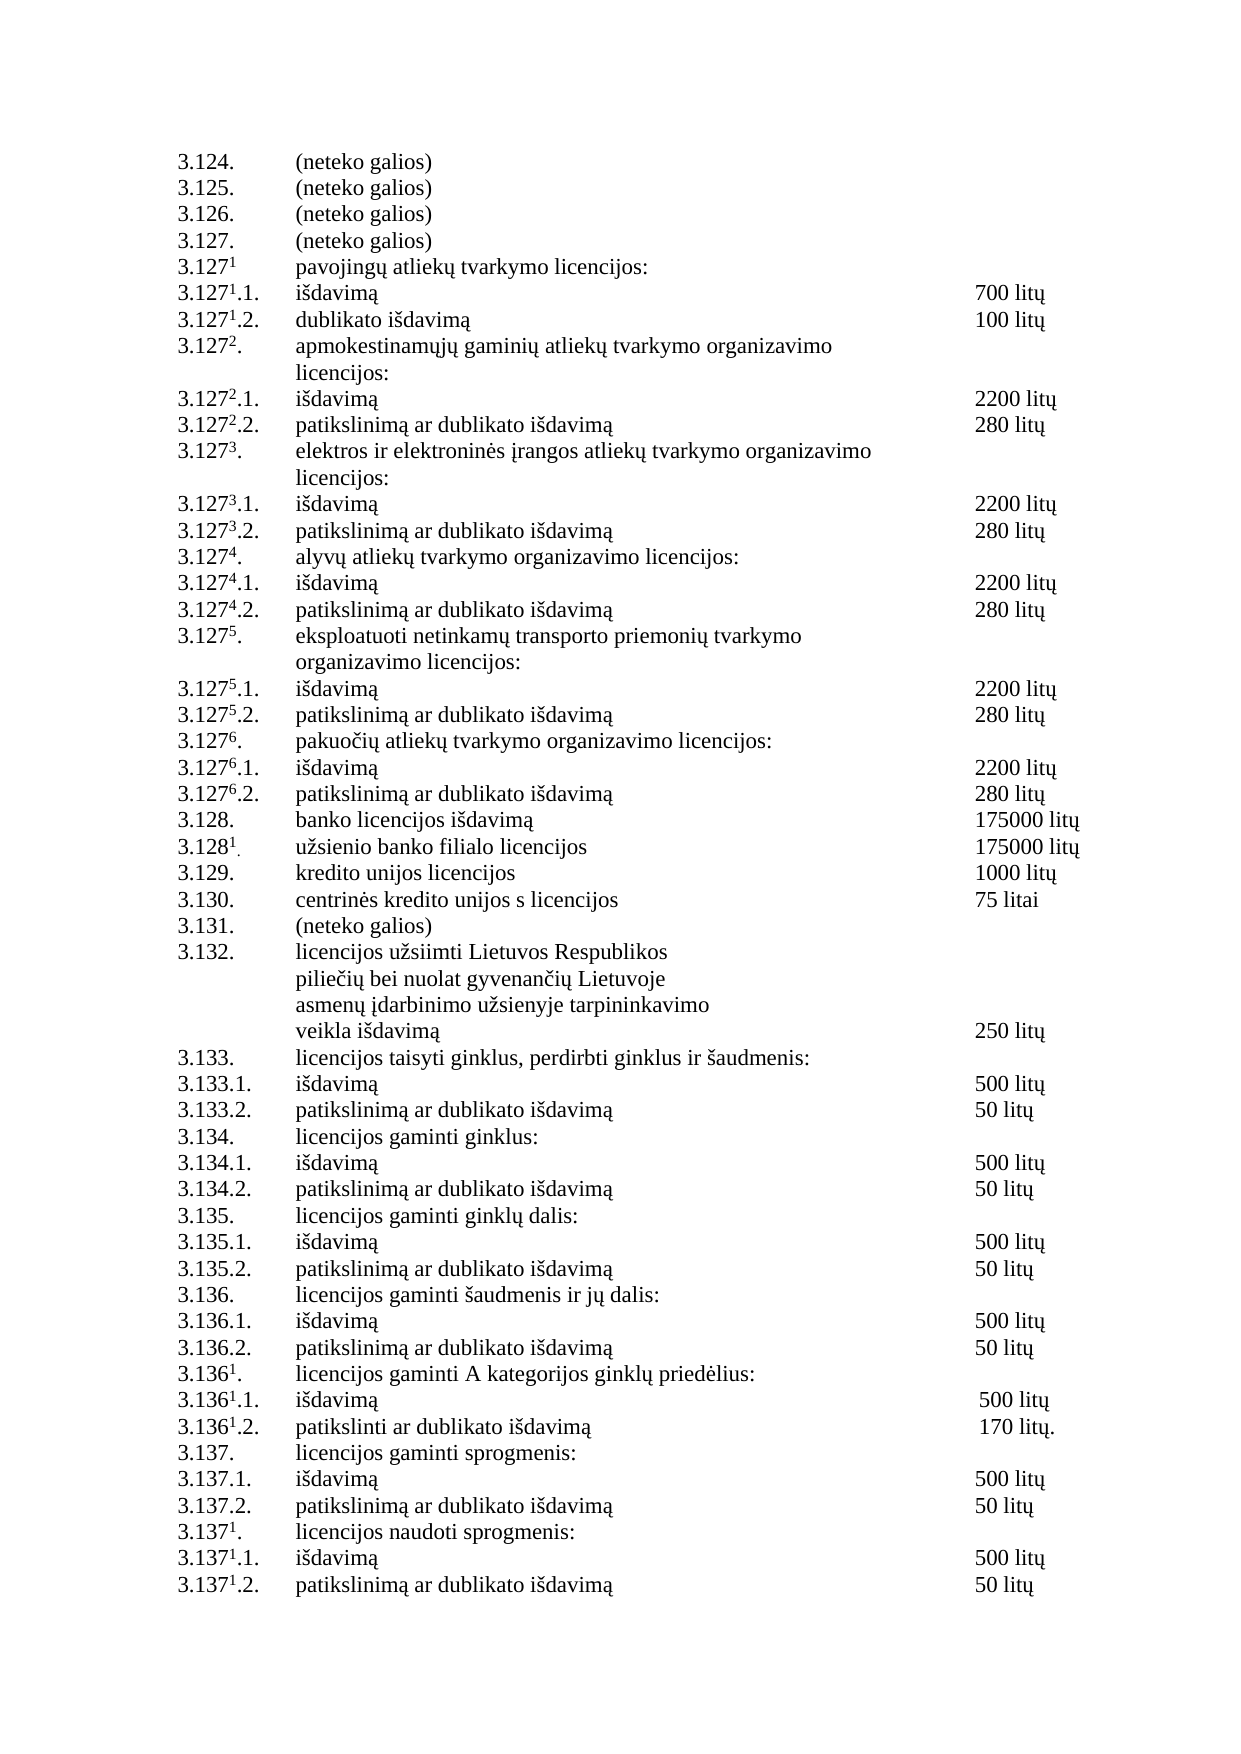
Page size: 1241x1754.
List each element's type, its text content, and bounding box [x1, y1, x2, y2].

text 3.132. licencijos užsiimti Lietuvos Respublikos [177, 938, 1122, 965]
text 3.127. (neteko galios) [177, 227, 1122, 253]
text piliečių bei nuolat gyvenančių Lietuvoje [177, 965, 1122, 991]
text 3.1276. pakuočių atliekų tvarkymo organizavimo licencijos: [177, 727, 1122, 754]
text 3.1371.1. išdavimą 500 litų [177, 1544, 1122, 1571]
text 3.129. kredito unijos licencijos 1000 litų [177, 859, 1122, 886]
text 3.1275.2. patikslinimą ar dublikato išdavimą 280 litų [177, 701, 1122, 727]
text 3.1272.1. išdavimą 2200 litų [177, 385, 1122, 411]
text 3.1272. apmokestinamųjų gaminių atliekų tvarkymo organizavimo [177, 332, 1122, 358]
text 3.1276.2. patikslinimą ar dublikato išdavimą 280 litų [177, 780, 1122, 807]
text licencijos: [177, 464, 1122, 490]
text 3.134.2. patikslinimą ar dublikato išdavimą 50 litų [177, 1176, 1122, 1202]
text 3.136.1. išdavimą 500 litų [177, 1307, 1122, 1334]
text 3.1273. elektros ir elektroninės įrangos atliekų tvarkymo organizavimo [177, 438, 1122, 464]
text 3.1274. alyvų atliekų tvarkymo organizavimo licencijos: [177, 543, 1122, 569]
text 3.136. licencijos gaminti šaudmenis ir jų dalis: [177, 1281, 1122, 1307]
text 3.137.2. patikslinimą ar dublikato išdavimą 50 litų [177, 1492, 1122, 1518]
text 3.1361.1. išdavimą 500 litų [177, 1386, 1122, 1413]
text licencijos: [177, 358, 1122, 385]
text 3.1371. licencijos naudoti sprogmenis: [177, 1518, 1122, 1544]
text asmenų įdarbinimo užsienyje tarpininkavimo [177, 991, 1122, 1017]
text 3.126. (neteko galios) [177, 200, 1122, 227]
text 3.135.2. patikslinimą ar dublikato išdavimą 50 litų [177, 1254, 1122, 1281]
text 3.1273.1. išdavimą 2200 litų [177, 490, 1122, 517]
text 3.131. (neteko galios) [177, 912, 1122, 938]
text 3.133.1. išdavimą 500 litų [177, 1070, 1122, 1096]
text 3.1361.2. patikslinti ar dublikato išdavimą 170 litų. [177, 1413, 1122, 1439]
text 3.1273.2. patikslinimą ar dublikato išdavimą 280 litų [177, 517, 1122, 543]
text veikla išdavimą 250 litų [295, 1017, 1122, 1044]
text 3.1361. licencijos gaminti A kategorijos ginklų priedėlius: [177, 1360, 1122, 1386]
text 3.136.2. patikslinimą ar dublikato išdavimą 50 litų [177, 1334, 1122, 1360]
text 3.1275. eksploatuoti netinkamų transporto priemonių tvarkymo [177, 622, 1122, 648]
text 3.1274.1. išdavimą 2200 litų [177, 569, 1122, 596]
text 3.137. licencijos gaminti sprogmenis: [177, 1439, 1122, 1465]
text 3.128. banko licencijos išdavimą 175000 litų [177, 807, 1122, 833]
text 3.1271.2. dublikato išdavimą 100 litų [177, 306, 1122, 332]
text 3.130. centrinės kredito unijos s licencijos 75 litai [177, 886, 1122, 912]
text 3.1281. užsienio banko filialo licencijos 175000 litų [177, 833, 1122, 859]
text 3.135.1. išdavimą 500 litų [177, 1228, 1122, 1254]
text 3.124. (neteko galios) [177, 148, 1122, 174]
text 3.1271 pavojingų atliekų tvarkymo licencijos: [177, 253, 1122, 279]
text 3.125. (neteko galios) [177, 174, 1122, 200]
text 3.133.2. patikslinimą ar dublikato išdavimą 50 litų [177, 1096, 1122, 1123]
text 3.137.1. išdavimą 500 litų [177, 1465, 1122, 1492]
text 3.1272.2. patikslinimą ar dublikato išdavimą 280 litų [177, 411, 1122, 438]
text 3.135. licencijos gaminti ginklų dalis: [177, 1202, 1122, 1228]
text 3.1274.2. patikslinimą ar dublikato išdavimą 280 litų [177, 596, 1122, 622]
text 3.1275.1. išdavimą 2200 litų [177, 675, 1122, 701]
text 3.1271.1. išdavimą 700 litų [177, 279, 1122, 306]
text 3.134. licencijos gaminti ginklus: [177, 1123, 1122, 1149]
text 3.1276.1. išdavimą 2200 litų [177, 754, 1122, 780]
text 3.133. licencijos taisyti ginklus, perdirbti ginklus ir šaudmenis: [177, 1044, 1122, 1070]
text 3.134.1. išdavimą 500 litų [177, 1149, 1122, 1176]
text 3.1371.2. patikslinimą ar dublikato išdavimą 50 litų [177, 1571, 1122, 1597]
text organizavimo licencijos: [177, 648, 1122, 675]
